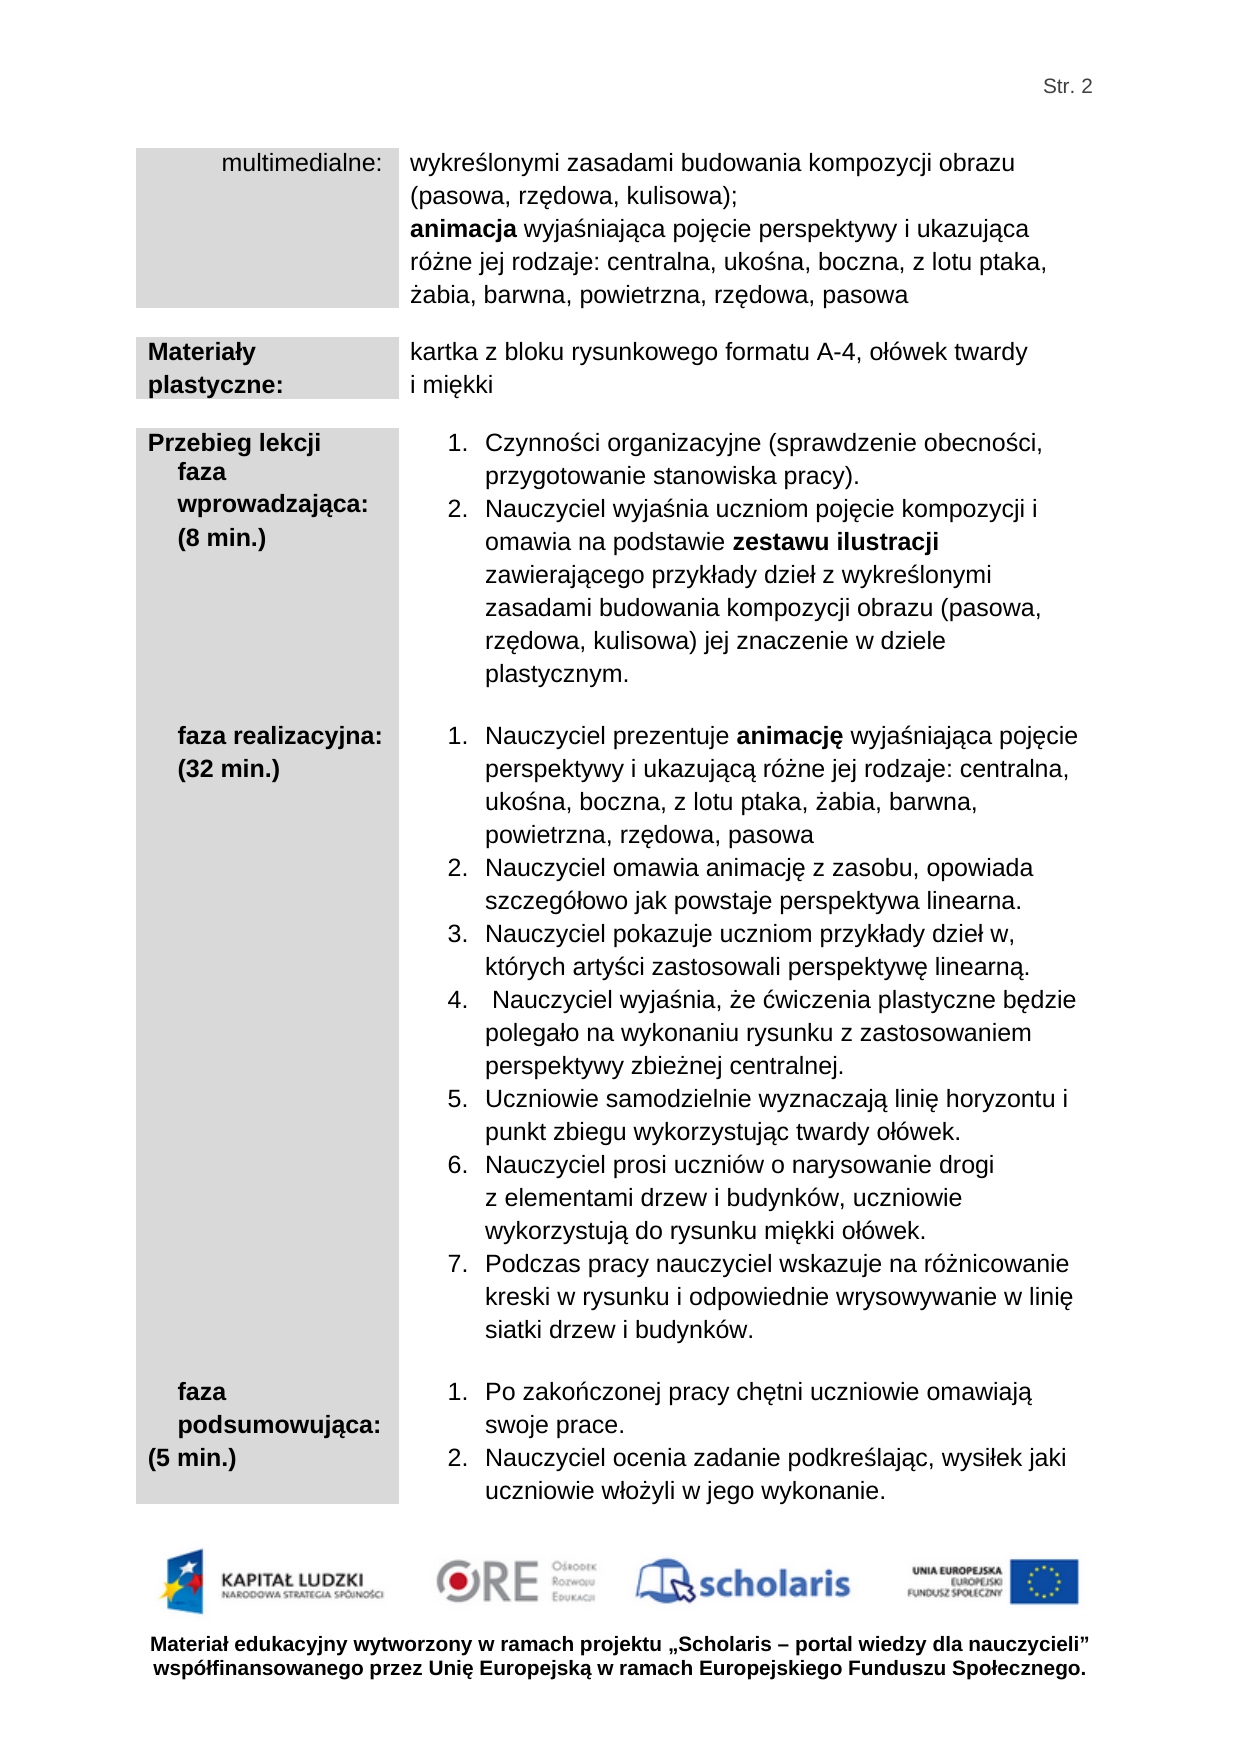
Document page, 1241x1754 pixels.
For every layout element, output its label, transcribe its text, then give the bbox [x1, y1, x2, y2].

table_cell kartka z bloku rysunkowego formatu A-4, ołówek twardy i miękki [399, 337, 1096, 399]
table_cell Przebieg lekcji [136, 428, 399, 456]
table_cell Materiały plastyczne: [136, 337, 399, 399]
table_cell faza podsumowująca: (5 min.) [136, 1377, 399, 1504]
table_cell [136, 309, 399, 337]
table_cell [399, 399, 1096, 428]
table_cell Po zakończonej pracy chętni uczniowie omawiają swoje prace. Nauczyciel ocenia zadanie podkreślając, wysiłek jaki uczniowie włożyli w jego wykonanie. [399, 1377, 1096, 1504]
table_cell wykreślonymi zasadami budowania kompozycji obrazu (pasowa, rzędowa, kulisowa); animacja wyjaśniająca pojęcie perspektywy i ukazująca różne jej rodzaje: centralna, ukośna, boczna, z lotu ptaka, żabia, barwna, powietrzna, rzędowa, pasowa [399, 148, 1096, 308]
table_cell [399, 309, 1096, 337]
table_cell [136, 399, 399, 428]
table_cell Czynności organizacyjne (sprawdzenie obecności, przygotowanie stanowiska pracy). Nauczyciel wyjaśnia uczniom pojęcie kompozycji i omawia na podstawie zestawu ilustracji zawierającego przykłady dzieł z wykreślonymi zasadami budowania kompozycji obrazu (pasowa, rzędowa, kulisowa) jej znaczenie w dziele plastycznym. [399, 428, 1096, 721]
table_cell Nauczyciel prezentuje animację wyjaśniająca pojęcie perspektywy i ukazującą różne jej rodzaje: centralna, ukośna, boczna, z lotu ptaka, żabia, barwna, powietrzna, rzędowa, pasowa Nauczyciel omawia animację z zasobu, opowiada szczegółowo jak powstaje perspektywa linearna. Nauczyciel pokazuje uczniom przykłady dzieł w, których artyści zastosowali perspektywę linearną. Nauczyciel wyjaśnia, że ćwiczenia plastyczne będzie polegało na wykonaniu rysunku z zastosowaniem perspektywy zbieżnej centralnej. Uczniowie samodzielnie wyznaczają linię horyzontu i punkt zbiegu wykorzystując twardy ołówek. Nauczyciel prosi uczniów o narysowanie drogi z elementami drzew i budynków, uczniowie wykorzystują do rysunku miękki ołówek. Podczas pracy nauczyciel wskazuje na różnicowanie kreski w rysunku i odpowiednie wrysowywanie w linię siatki drzew i budynków. [399, 721, 1096, 1377]
table_cell faza wprowadzająca: (8 min.) [136, 456, 399, 721]
picture [149, 1529, 1091, 1631]
table_cell multimedialne: [136, 148, 399, 308]
table_cell faza realizacyjna: (32 min.) [136, 721, 399, 1377]
